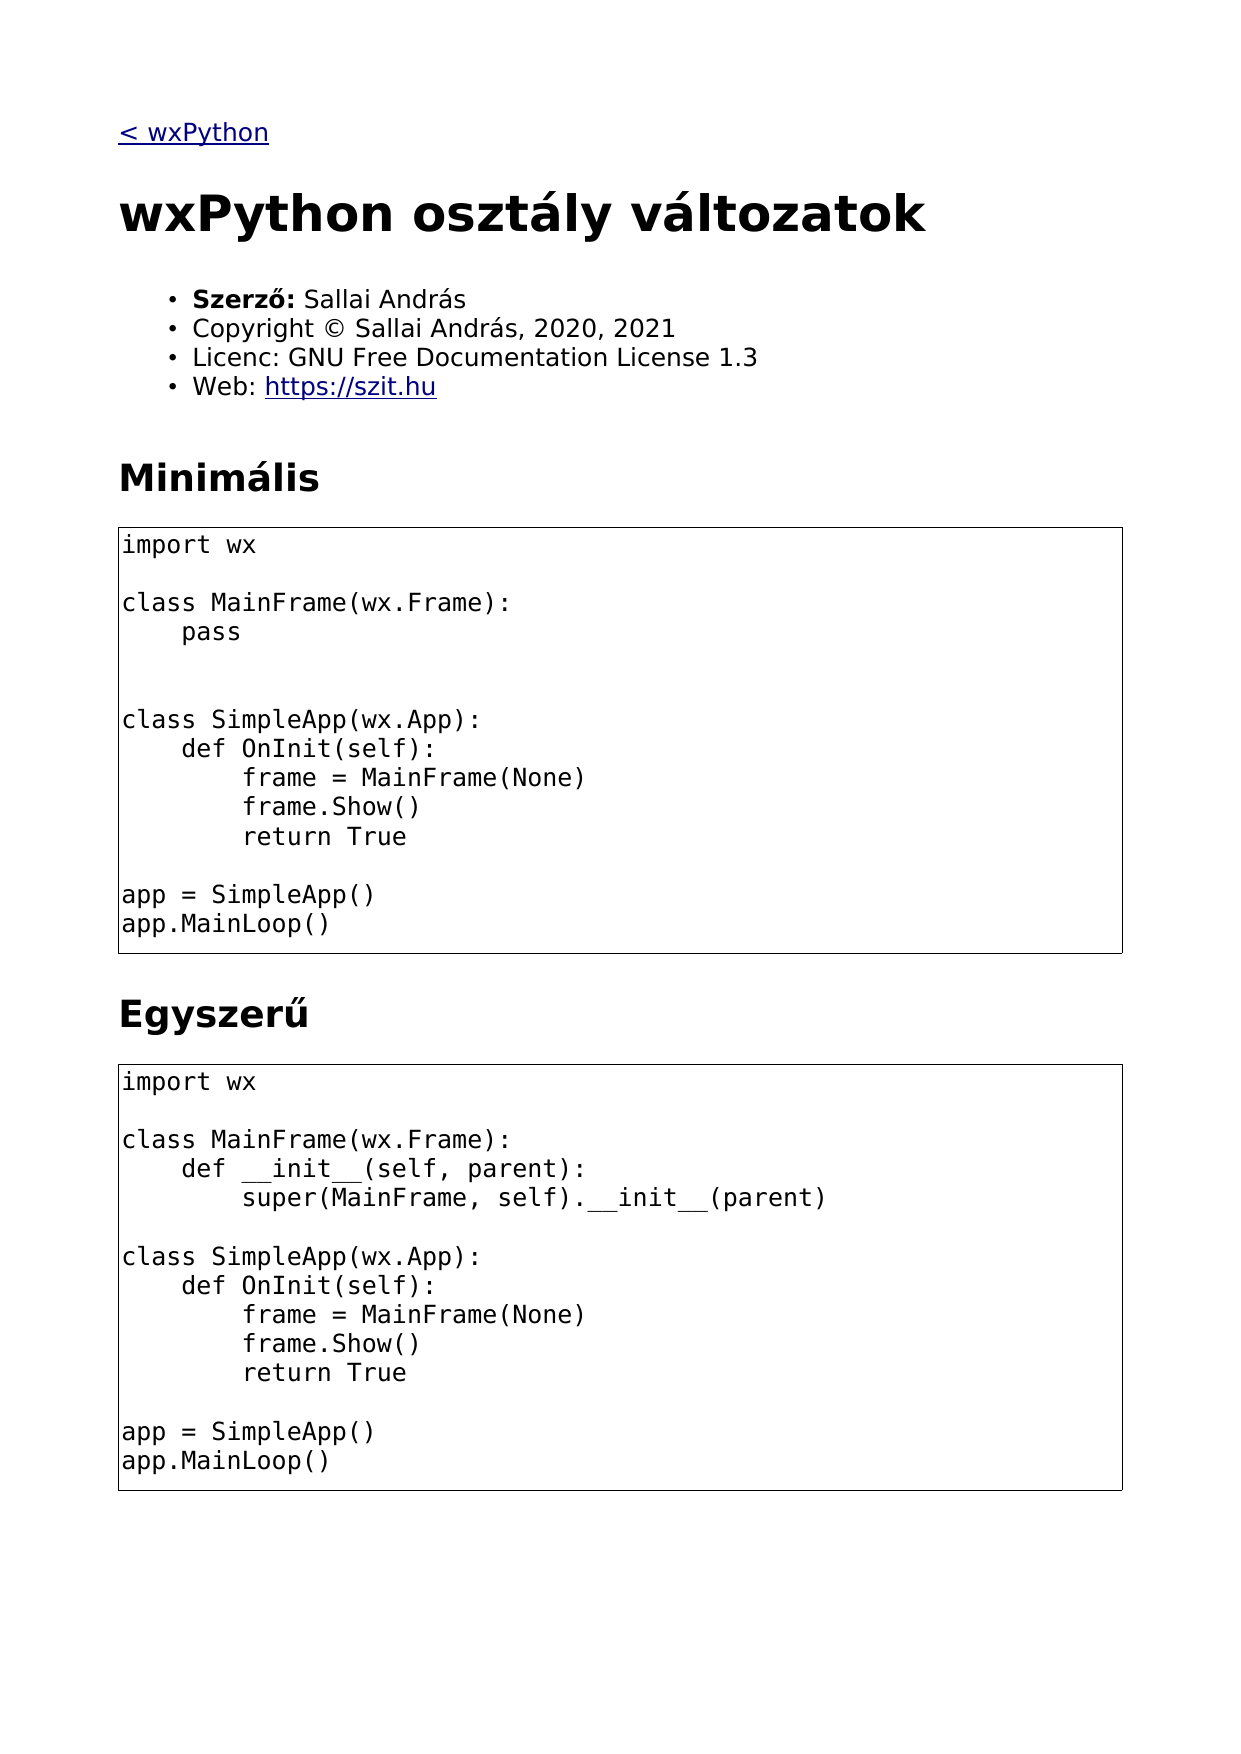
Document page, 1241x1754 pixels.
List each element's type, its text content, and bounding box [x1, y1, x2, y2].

subtitle Minimális [118, 456, 1122, 500]
table_header import wx class MainFrame(wx.Frame): pass class SimpleApp(wx.App): def OnInit(self): frame = MainFrame(None) frame.Show() return True app = SimpleApp() app.MainLoop() [119, 528, 1122, 953]
text < wxPython [118, 118, 1122, 147]
list Licenc: GNU Free Documentation License 1.3 [177, 343, 1122, 372]
list Szerző: Sallai András [177, 285, 1122, 314]
subtitle wxPython osztály változatok [118, 185, 1122, 243]
subtitle Egyszerű [118, 993, 1122, 1037]
list Web: https://szit.hu [177, 372, 1122, 402]
list Copyright © Sallai András, 2020, 2021 [177, 314, 1122, 343]
table_header import wx class MainFrame(wx.Frame): def __init__(self, parent): super(MainFrame, self).__init__(parent) class SimpleApp(wx.App): def OnInit(self): frame = MainFrame(None) frame.Show() return True app = SimpleApp() app.MainLoop() [119, 1065, 1122, 1490]
